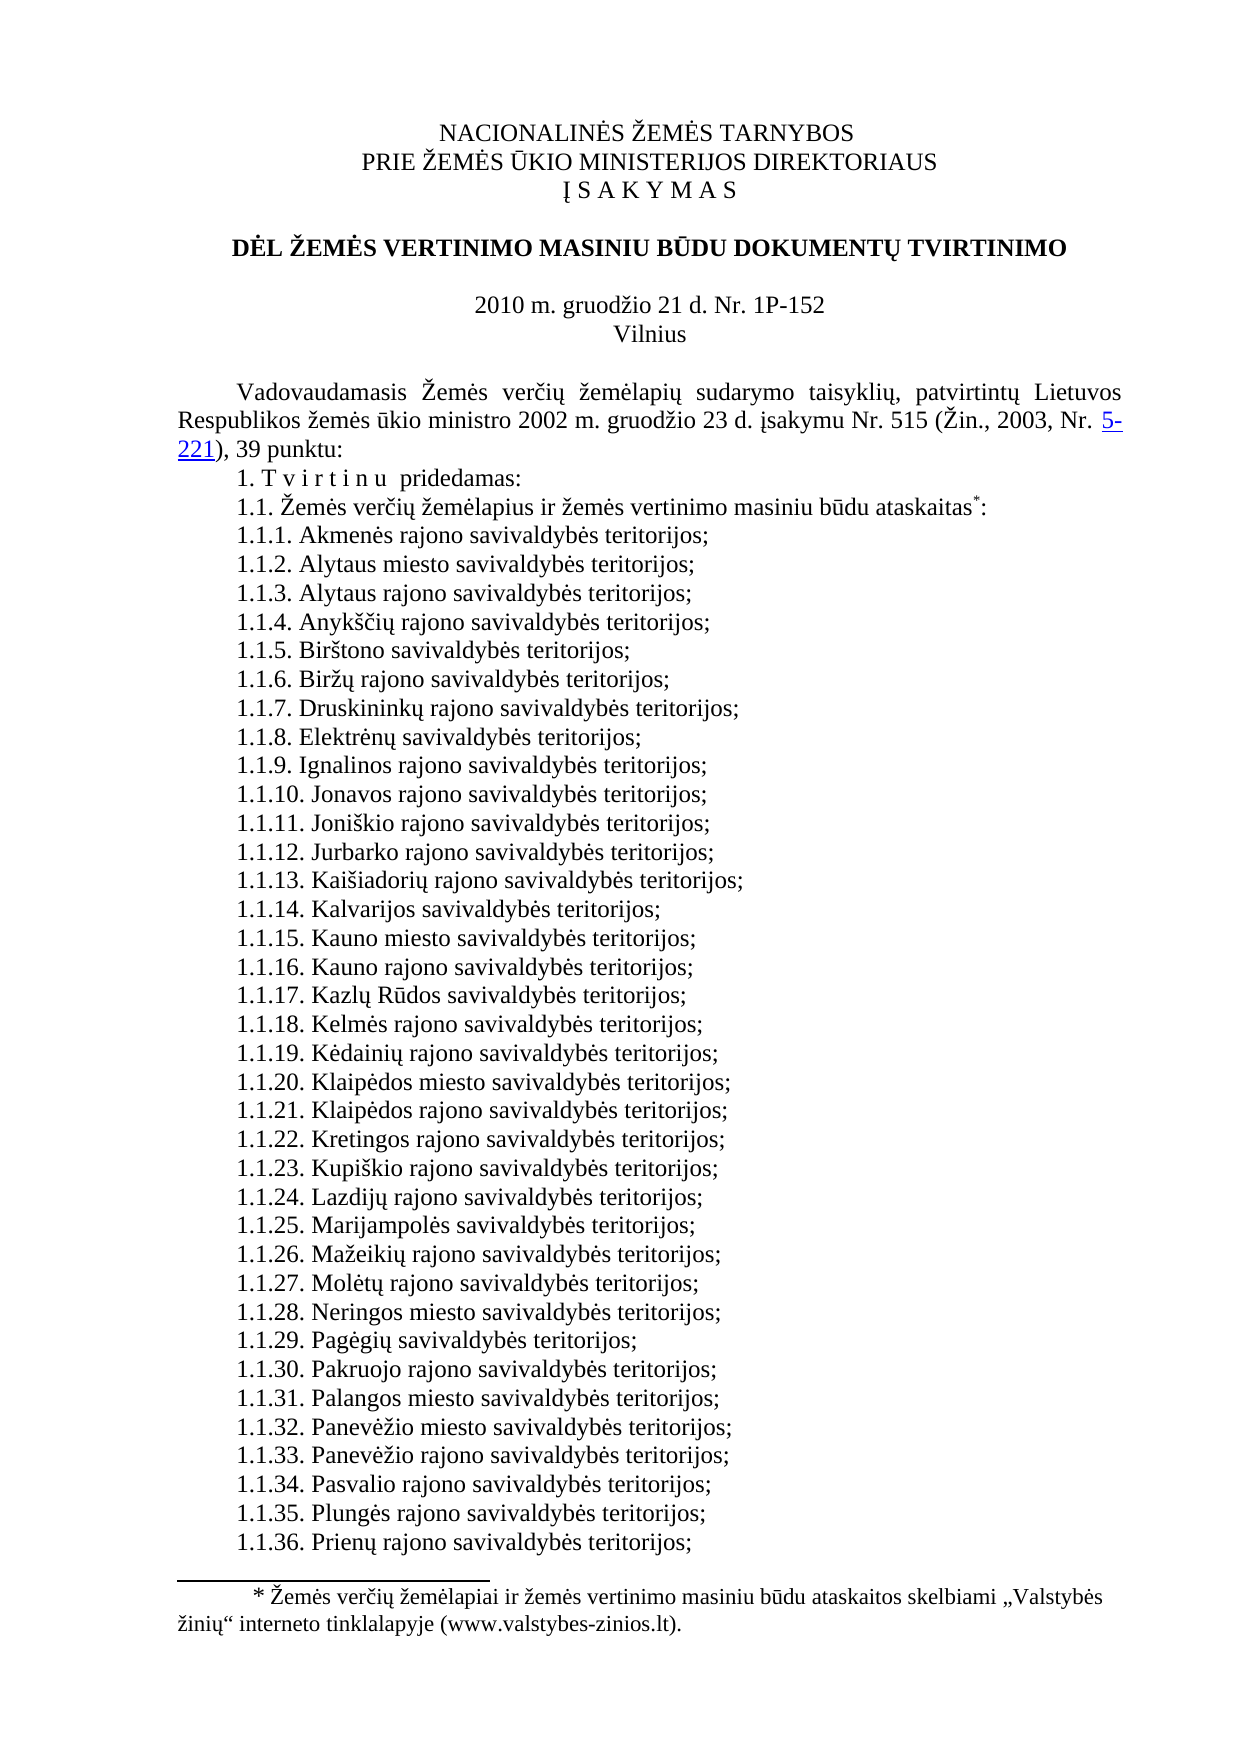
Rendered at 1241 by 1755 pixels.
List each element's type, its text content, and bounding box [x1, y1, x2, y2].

text 1.1.31. Palangos miesto savivaldybės teritorijos; [177, 1383, 1122, 1412]
text 1.1.2. Alytaus miesto savivaldybės teritorijos; [177, 549, 1122, 578]
text 1.1.35. Plungės rajono savivaldybės teritorijos; [177, 1498, 1122, 1527]
text 1.1.33. Panevėžio rajono savivaldybės teritorijos; [177, 1441, 1122, 1469]
text 1.1.21. Klaipėdos rajono savivaldybės teritorijos; [177, 1096, 1122, 1124]
text 1. Tvirtinu pridedamas: [177, 463, 1122, 492]
text 1.1.12. Jurbarko rajono savivaldybės teritorijos; [177, 837, 1122, 866]
text 2010 m. gruodžio 21 d. Nr. 1P-152 [177, 291, 1122, 319]
text 1.1.14. Kalvarijos savivaldybės teritorijos; [177, 894, 1122, 923]
text 1.1.6. Biržų rajono savivaldybės teritorijos; [177, 664, 1122, 693]
text 1.1. Žemės verčių žemėlapius ir žemės vertinimo masiniu būdu ataskaitas: [177, 492, 1122, 521]
text 1.1.4. Anykščių rajono savivaldybės teritorijos; [177, 607, 1122, 636]
text DĖL ŽEMĖS VERTINIMO MASINIU BŪDU DOKUMENTŲ TVIRTINIMO [177, 233, 1122, 262]
text 1.1.26. Mažeikių rajono savivaldybės teritorijos; [177, 1239, 1122, 1268]
text 1.1.16. Kauno rajono savivaldybės teritorijos; [177, 952, 1122, 981]
text 1.1.13. Kaišiadorių rajono savivaldybės teritorijos; [177, 866, 1122, 894]
text Vilnius [177, 319, 1122, 348]
text 1.1.28. Neringos miesto savivaldybės teritorijos; [177, 1297, 1122, 1326]
text 1.1.24. Lazdijų rajono savivaldybės teritorijos; [177, 1182, 1122, 1211]
text 1.1.5. Birštono savivaldybės teritorijos; [177, 636, 1122, 664]
text 1.1.7. Druskininkų rajono savivaldybės teritorijos; [177, 693, 1122, 722]
text 1.1.19. Kėdainių rajono savivaldybės teritorijos; [177, 1038, 1122, 1067]
text 1.1.30. Pakruojo rajono savivaldybės teritorijos; [177, 1354, 1122, 1383]
text 1.1.3. Alytaus rajono savivaldybės teritorijos; [177, 578, 1122, 607]
text 1.1.34. Pasvalio rajono savivaldybės teritorijos; [177, 1469, 1122, 1498]
text 1.1.36. Prienų rajono savivaldybės teritorijos; [177, 1527, 1122, 1556]
text 1.1.15. Kauno miesto savivaldybės teritorijos; [177, 923, 1122, 952]
text 1.1.1. Akmenės rajono savivaldybės teritorijos; [177, 521, 1122, 549]
text 1.1.23. Kupiškio rajono savivaldybės teritorijos; [177, 1153, 1122, 1182]
text Vadovaudamasis Žemės verčių žemėlapių sudarymo taisyklių, patvirtintų Lietuvos Respublikos žemės ūkio ministro 2002 m. gruodžio 23 d. įsakymu Nr. 515 (Žin., 2003, Nr. 5-221), 39 punktu: [177, 377, 1122, 463]
text PRIE ŽEMĖS ŪKIO MINISTERIJOS DIREKTORIAUS [177, 147, 1122, 176]
text 1.1.8. Elektrėnų savivaldybės teritorijos; [177, 722, 1122, 751]
text 1.1.25. Marijampolės savivaldybės teritorijos; [177, 1211, 1122, 1239]
text NACIONALINĖS ŽEMĖS TARNYBOS [177, 118, 1122, 147]
text 1.1.11. Joniškio rajono savivaldybės teritorijos; [177, 808, 1122, 837]
text 1.1.22. Kretingos rajono savivaldybės teritorijos; [177, 1124, 1122, 1153]
text 1.1.17. Kazlų Rūdos savivaldybės teritorijos; [177, 981, 1122, 1009]
text 1.1.29. Pagėgių savivaldybės teritorijos; [177, 1326, 1122, 1354]
text 1.1.27. Molėtų rajono savivaldybės teritorijos; [177, 1268, 1122, 1297]
text ĮSAKYMAS [177, 176, 1122, 204]
text 1.1.20. Klaipėdos miesto savivaldybės teritorijos; [177, 1067, 1122, 1096]
text 1.1.10. Jonavos rajono savivaldybės teritorijos; [177, 779, 1122, 808]
text Žemės verčių žemėlapiai ir žemės vertinimo masiniu būdu ataskaitos skelbiami „Valstybės žinių“ interneto tinklalapyje (www.valstybes-zinios.lt). [177, 1581, 1122, 1636]
text 1.1.9. Ignalinos rajono savivaldybės teritorijos; [177, 751, 1122, 779]
text 1.1.18. Kelmės rajono savivaldybės teritorijos; [177, 1009, 1122, 1038]
text 1.1.32. Panevėžio miesto savivaldybės teritorijos; [177, 1412, 1122, 1441]
